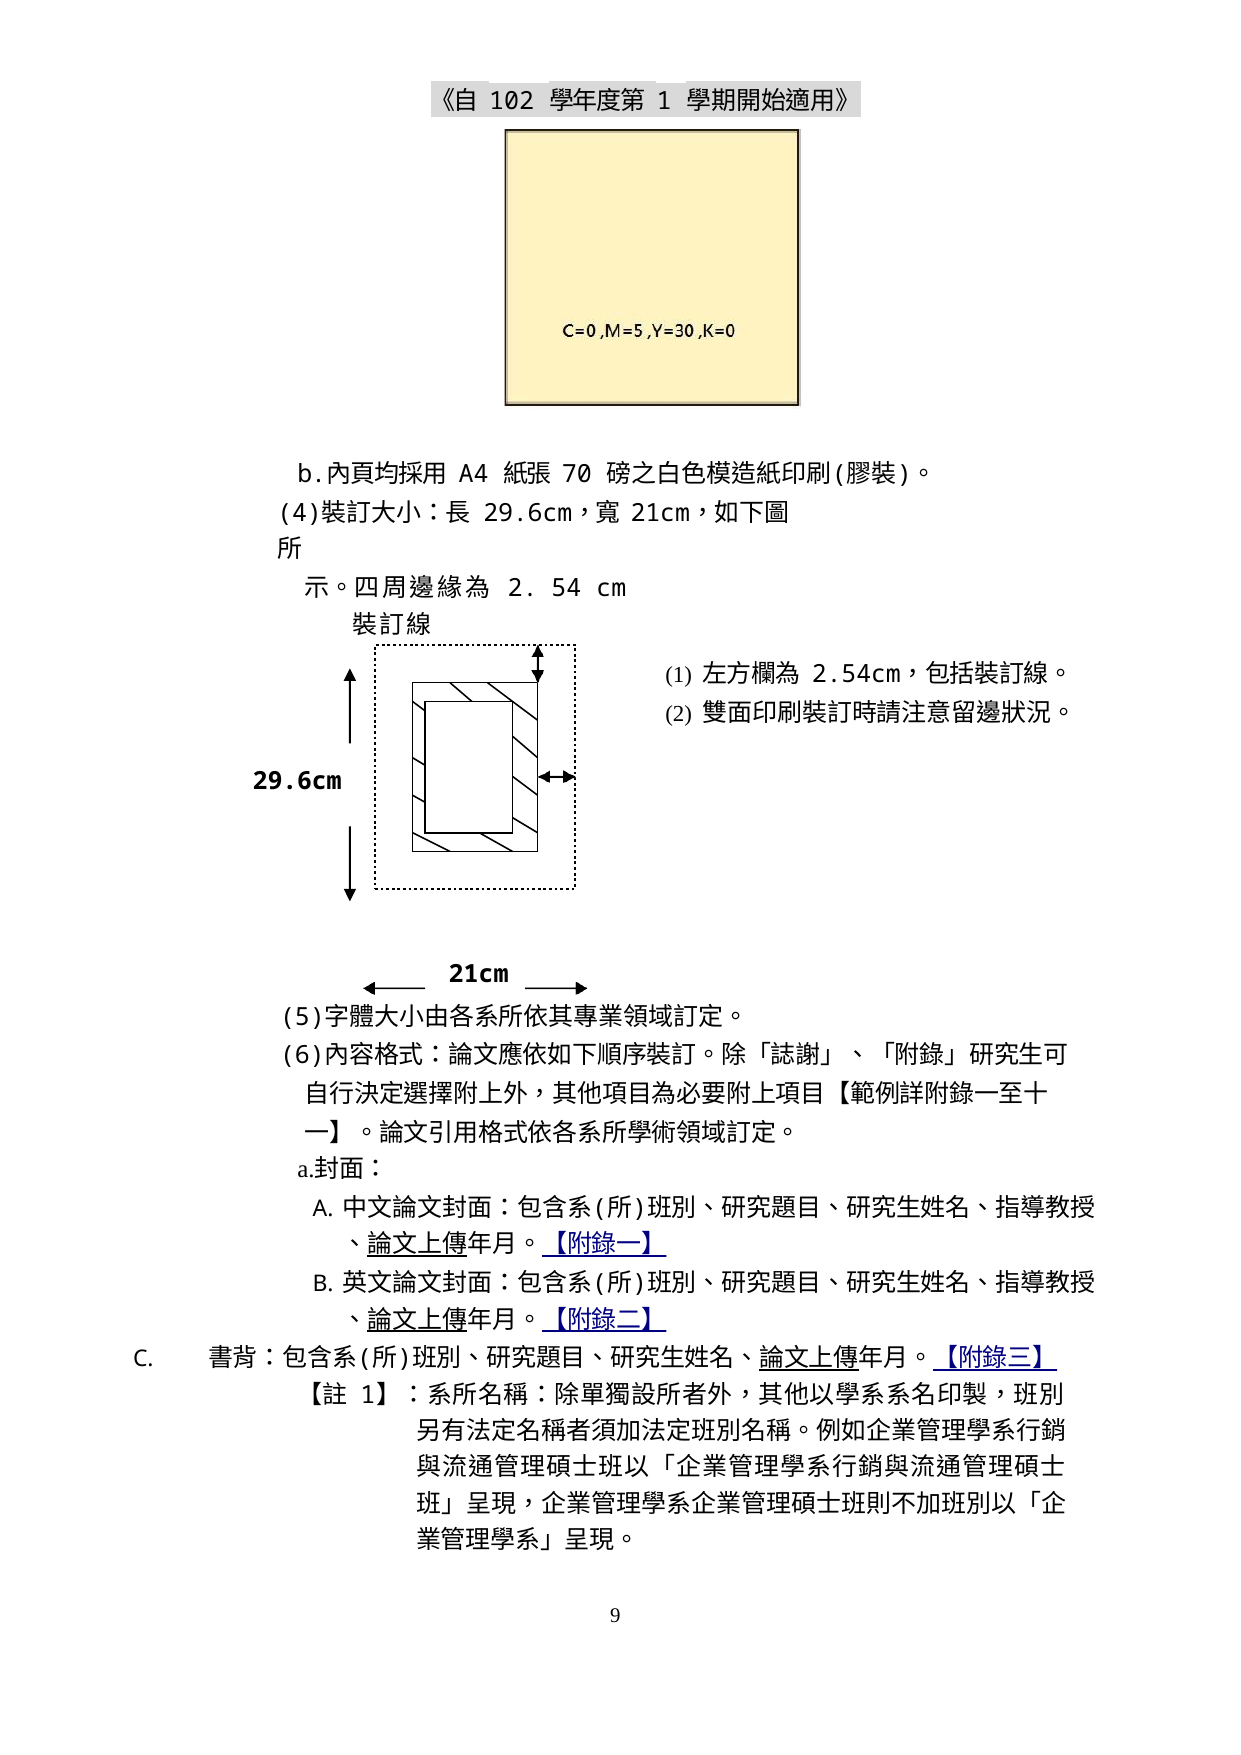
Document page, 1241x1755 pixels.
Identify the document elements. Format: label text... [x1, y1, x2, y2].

text (6)內容格式：論文應依如下順序裝訂。除「誌謝」、「附錄」研究生可 [280, 1035, 1081, 1071]
text 裝訂線 [352, 603, 1137, 642]
text 【註 1】：系所名稱：除單獨設所者外，其他以學系系名印製，班別另有法定名稱者須加法定班別名稱。例如企業管理學系行銷與流通管理碩士班以「企業管理學系行銷與流通管理碩士班」呈現，企業管理學系企業管理碩士班則不加班別以「企業管理學系」呈現。 [297, 1374, 1067, 1556]
text 29.6cm [252, 763, 412, 797]
text (4)裝訂大小：長 29.6cm，寬 21cm，如下圖所 [277, 492, 798, 565]
text b.內頁均採用 A4 紙張 70 磅之白色模造紙印刷(膠裝)。 [297, 453, 1137, 490]
text a.封面： [297, 1149, 1137, 1185]
text [538, 763, 1137, 797]
list 左方欄為 2.54cm，包括裝訂線。 [665, 654, 1137, 690]
text [513, 763, 537, 793]
text (5)字體大小由各系所依其專業領域訂定。 [280, 996, 1137, 1032]
list 英文論文封面：包含系(所)班別、研究題目、研究生姓名、指導教授 [312, 1263, 1137, 1299]
list 雙面印刷裝訂時請注意留邊狀況。 [665, 693, 1137, 729]
text [413, 763, 424, 797]
text 、論文上傳年月。【附錄二】 [342, 1299, 1137, 1335]
text 自行決定選擇附上外，其他項目為必要附上項目【範例詳附錄一至十 [280, 1074, 1081, 1110]
text 一】。論文引用格式依各系所學術領域訂定。 [280, 1112, 1081, 1149]
text 《自 102 學年度第 1 學期開始適用》 [190, 81, 1101, 117]
text [513, 779, 537, 797]
list 書背：包含系(所)班別、研究題目、研究生姓名、論文上傳年月。【附錄三】 [133, 1338, 1084, 1374]
list 中文論文封面：包含系(所)班別、研究題目、研究生姓名、指導教授 [312, 1188, 1137, 1224]
text 、論文上傳年月。【附錄一】 [342, 1224, 1137, 1260]
text 21cm [362, 955, 1137, 994]
text 示。四周邊緣為 2. 54 cm [156, 567, 798, 603]
